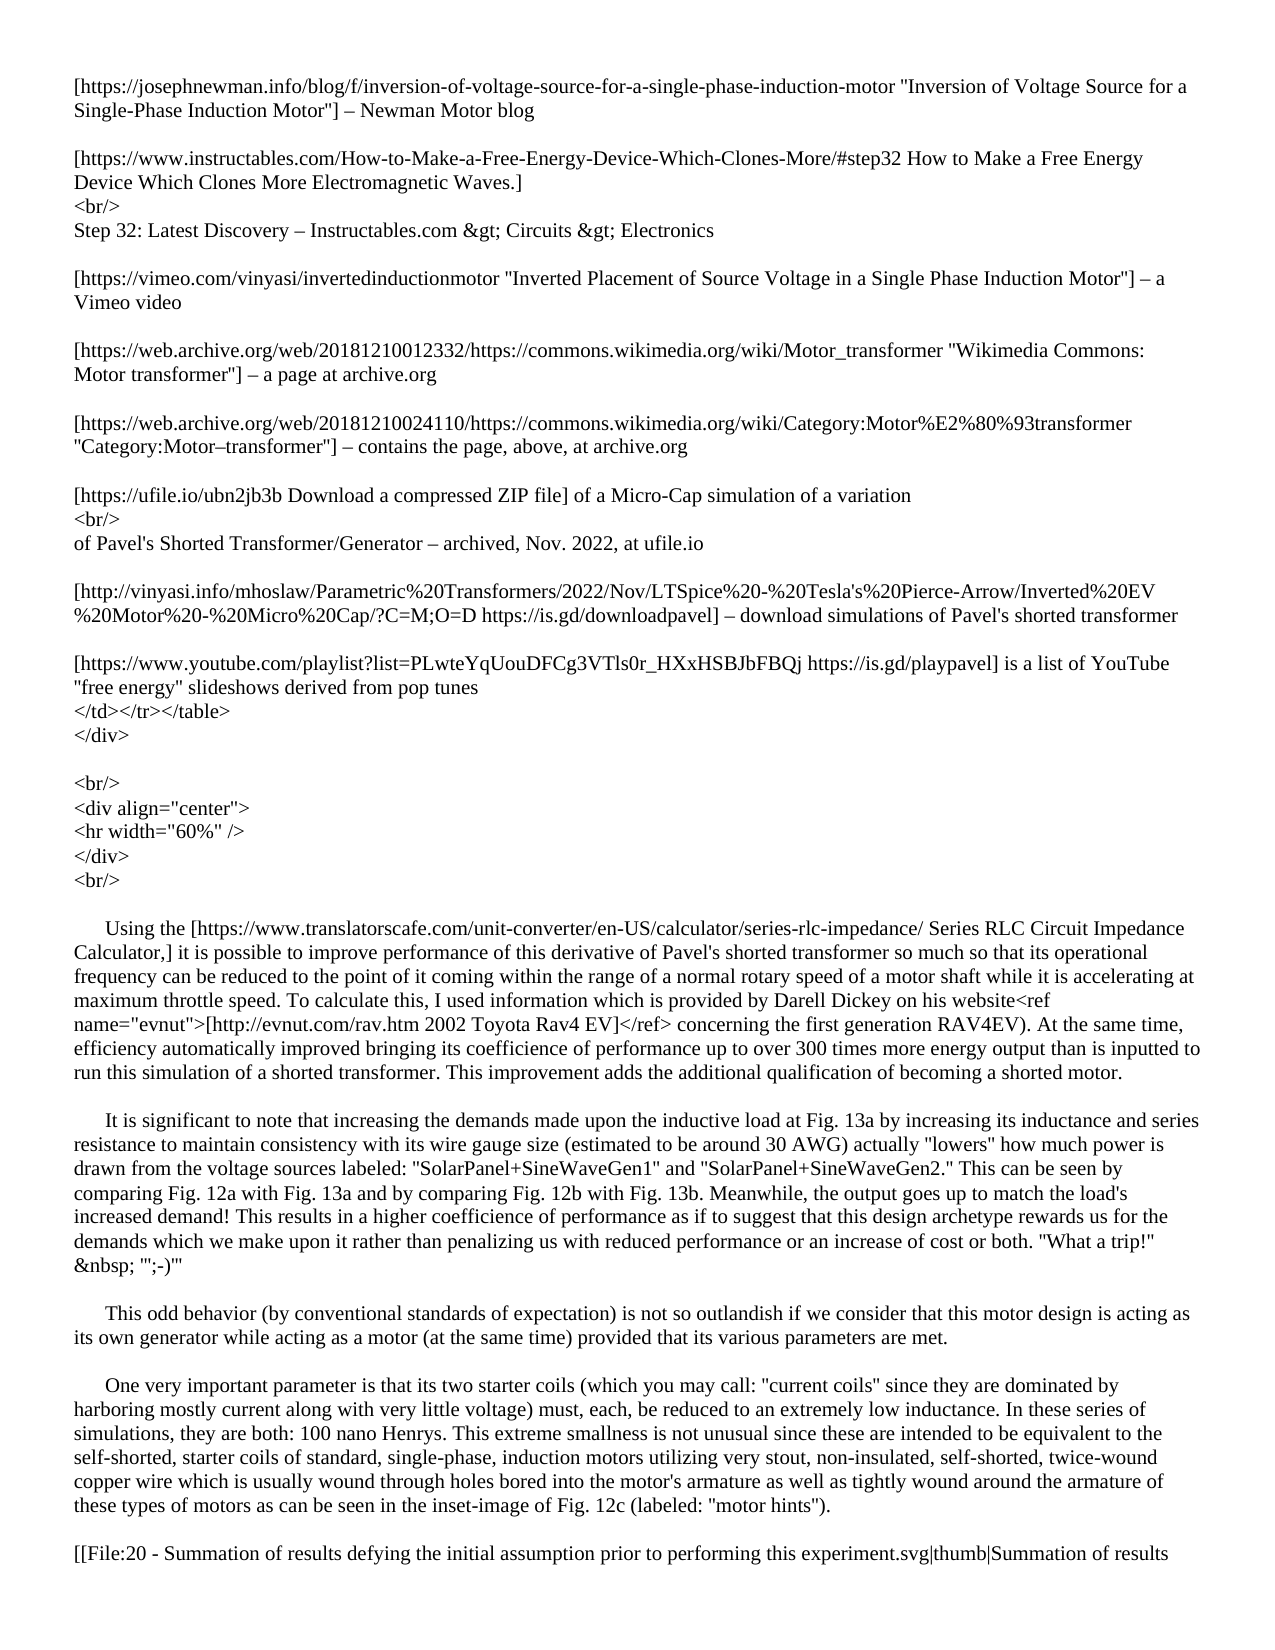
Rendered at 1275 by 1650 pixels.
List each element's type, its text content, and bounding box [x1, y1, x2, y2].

text [https://www.youtube.com/playlist?list=PLwteYqUouDFCg3VTls0r_HXxHSBJbFBQj https://is.gd/playpavel] is a list of YouTube ''free energy'' slideshows derived from pop tunes [73, 651, 1201, 699]
text [http://vinyasi.info/mhoslaw/Parametric%20Transformers/2022/Nov/LTSpice%20-%20Tesla's%20Pierce-Arrow/Inverted%20EV%20Motor%20-%20Micro%20Cap/?C=M;O=D https://is.gd/downloadpavel] – download simulations of Pavel's shorted transformer [73, 579, 1201, 627]
text of Pavel's Shorted Transformer/Generator – archived, Nov. 2022, at ufile.io [73, 531, 1201, 555]
text </div> [73, 843, 1201, 868]
text </td></tr></table> [73, 699, 1201, 723]
text One very important parameter is that its two starter coils (which you may call: ''current coils'' since they are dominated by harboring mostly current along with very little voltage) must, each, be reduced to an extremely low inductance. In these series of simulations, they are both: 100 nano Henrys. This extreme smallness is not unusual since these are intended to be equivalent to the self-shorted, starter coils of standard, single-phase, induction motors utilizing very stout, non-insulated, self-shorted, twice-wound copper wire which is usually wound through holes bored into the motor's armature as well as tightly wound around the armature of these types of motors as can be seen in the inset-image of Fig. 12c (labeled: ''motor hints''). [73, 1373, 1201, 1517]
text [https://web.archive.org/web/20181210024110/https://commons.wikimedia.org/wiki/Category:Motor%E2%80%93transformer ''Category:Motor–transformer''] – contains the page, above, at archive.org [73, 410, 1201, 458]
text [https://web.archive.org/web/20181210012332/https://commons.wikimedia.org/wiki/Motor_transformer ''Wikimedia Commons: Motor transformer''] – a page at archive.org [73, 338, 1201, 386]
text <div align="center"> [73, 795, 1201, 819]
text Using the [https://www.translatorscafe.com/unit-converter/en-US/calculator/series-rlc-impedance/ Series RLC Circuit Impedance Calculator,] it is possible to improve performance of this derivative of Pavel's shorted transformer so much so that its operational frequency can be reduced to the point of it coming within the range of a normal rotary speed of a motor shaft while it is accelerating at maximum throttle speed. To calculate this, I used information which is provided by Darell Dickey on his website<ref name="evnut">[http://evnut.com/rav.htm 2002 Toyota Rav4 EV]</ref> concerning the first generation RAV4EV). At the same time, efficiency automatically improved bringing its coefficience of performance up to over 300 times more energy output than is inputted to run this simulation of a shorted transformer. This improvement adds the additional qualification of becoming a shorted motor. [73, 916, 1201, 1084]
text [https://vimeo.com/vinyasi/invertedinductionmotor ''Inverted Placement of Source Voltage in a Single Phase Induction Motor''] – a Vimeo video [73, 266, 1201, 314]
text <br/> [73, 507, 1201, 531]
text It is significant to note that increasing the demands made upon the inductive load at Fig. 13a by increasing its inductance and series resistance to maintain consistency with its wire gauge size (estimated to be around 30 AWG) actually ''lowers'' how much power is drawn from the voltage sources labeled: ''SolarPanel+SineWaveGen1'' and ''SolarPanel+SineWaveGen2.'' This can be seen by comparing Fig. 12a with Fig. 13a and by comparing Fig. 12b with Fig. 13b. Meanwhile, the output goes up to match the load's increased demand! This results in a higher coefficience of performance as if to suggest that this design archetype rewards us for the demands which we make upon it rather than penalizing us with reduced performance or an increase of cost or both. ''What a trip!'' &nbsp; ''';-)''' [73, 1108, 1201, 1277]
text </div> [73, 723, 1201, 747]
text [https://ufile.io/ubn2jb3b Download a compressed ZIP file] of a Micro-Cap simulation of a variation [73, 483, 1201, 507]
text This odd behavior (by conventional standards of expectation) is not so outlandish if we consider that this motor design is acting as its own generator while acting as a motor (at the same time) provided that its various parameters are met. [73, 1301, 1201, 1349]
text <br/> [73, 771, 1201, 795]
text Step 32: Latest Discovery – Instructables.com &gt; Circuits &gt; Electronics [73, 218, 1201, 242]
text [https://josephnewman.info/blog/f/inversion-of-voltage-source-for-a-single-phase-induction-motor ''Inversion of Voltage Source for a Single-Phase Induction Motor''] – Newman Motor blog [73, 73, 1201, 122]
text <hr width="60%" /> [73, 819, 1201, 843]
text [[File:20 - Summation of results defying the initial assumption prior to performing this experiment.svg|thumb|Summation of results [73, 1541, 1201, 1565]
text <br/> [73, 194, 1201, 218]
text [https://www.instructables.com/How-to-Make-a-Free-Energy-Device-Which-Clones-More/#step32 How to Make a Free Energy Device Which Clones More Electromagnetic Waves.] [73, 146, 1201, 194]
text <br/> [73, 868, 1201, 892]
